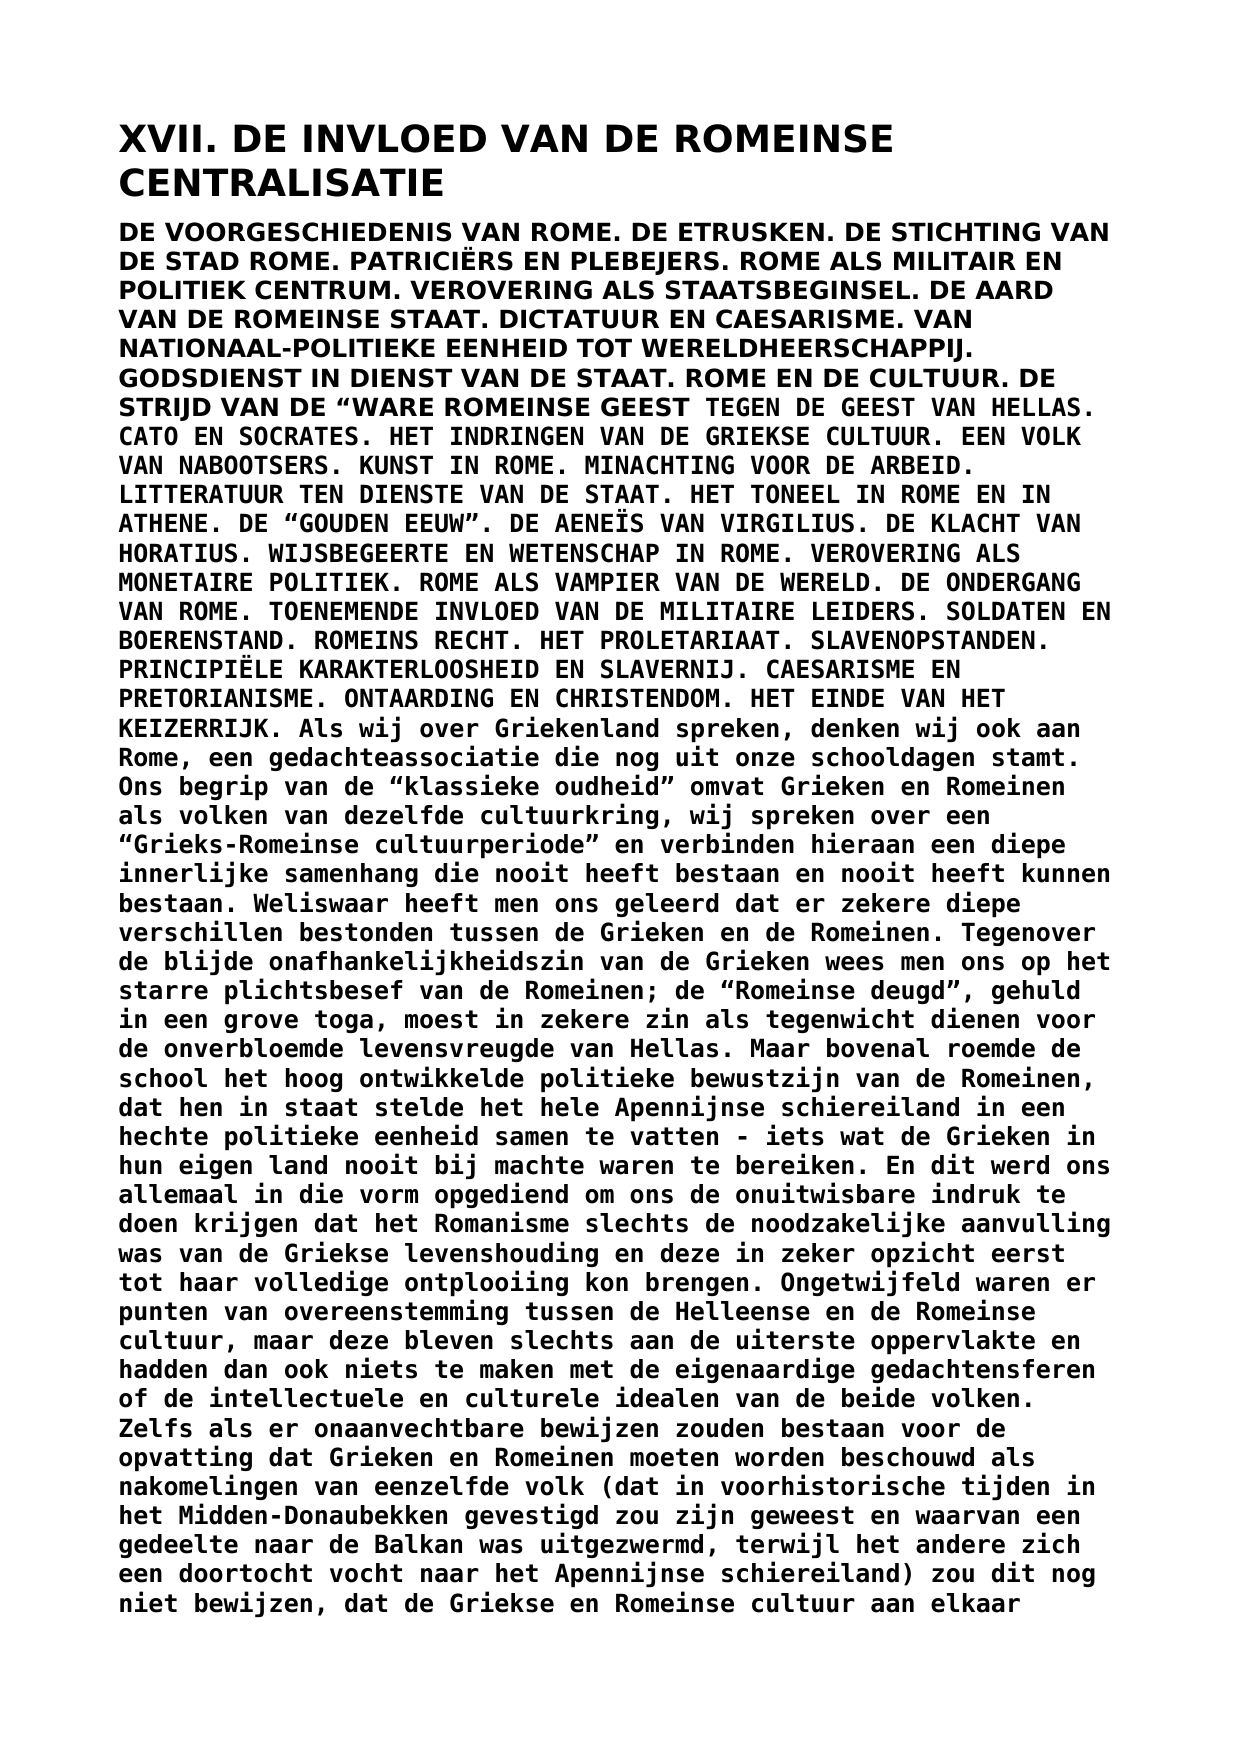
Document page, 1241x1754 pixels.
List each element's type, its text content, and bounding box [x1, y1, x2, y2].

subtitle XVII. DE INVLOED VAN DE ROMEINSE CENTRALISATIE [118, 118, 1122, 205]
text DE VOORGESCHIEDENIS VAN ROME. DE ETRUSKEN. DE STICHTING VAN DE STAD ROME. PATRICIËRS EN PLEBEJERS. ROME ALS MILITAIR EN POLITIEK CENTRUM. VEROVERING ALS STAATSBEGINSEL. DE AARD VAN DE ROMEINSE STAAT. DICTATUUR EN CAESARISME. VAN NATIONAAL-POLITIEKE EENHEID TOT WERELDHEERSCHAPPIJ. GODSDIENST IN DIENST VAN DE STAAT. ROME EN DE CULTUUR. DE STRIJD VAN DE “WARE ROMEINSE GEEST TEGEN DE GEEST VAN HELLAS. CATO EN SOCRATES. HET INDRINGEN VAN DE GRIEKSE CULTUUR. EEN VOLK VAN NABOOTSERS. KUNST IN ROME. MINACHTING VOOR DE ARBEID. LITTERATUUR TEN DIENSTE VAN DE STAAT. HET TONEEL IN ROME EN IN ATHENE. DE “GOUDEN EEUW”. DE AENEÏS VAN VIRGILIUS. DE KLACHT VAN HORATIUS. WIJSBEGEERTE EN WETENSCHAP IN ROME. VEROVERING ALS MONETAIRE POLITIEK. ROME ALS VAMPIER VAN DE WERELD. DE ONDERGANG VAN ROME. TOENEMENDE INVLOED VAN DE MILITAIRE LEIDERS. SOLDATEN EN BOERENSTAND. ROMEINS RECHT. HET PROLETARIAAT. SLAVENOPSTANDEN. PRINCIPIËLE KARAKTERLOOSHEID EN SLAVERNIJ. CAESARISME EN PRETORIANISME. ONTAARDING EN CHRISTENDOM. HET EINDE VAN HET KEIZERRIJK. Als wij over Griekenland spreken, denken wij ook aan Rome, een gedachteassociatie die nog uit onze schooldagen stamt. Ons begrip van de “klassieke oudheid” omvat Grieken en Romeinen als volken van dezelfde cultuurkring, wij spreken over een “Grieks-Romeinse cultuurperiode” en verbinden hieraan een diepe innerlijke samenhang die nooit heeft bestaan en nooit heeft kunnen bestaan. Weliswaar heeft men ons geleerd dat er zekere diepe verschillen bestonden tussen de Grieken en de Romeinen. Tegenover de blijde onafhankelijkheidszin van de Grieken wees men ons op het starre plichtsbesef van de Romeinen; de “Romeinse deugd”, gehuld in een grove toga, moest in zekere zin als tegenwicht dienen voor de onverbloemde levensvreugde van Hellas. Maar bovenal roemde de school het hoog ontwikkelde politieke bewustzijn van de Romeinen, dat hen in staat stelde het hele Apennijnse schiereiland in een hechte politieke eenheid samen te vatten - iets wat de Grieken in hun eigen land nooit bij machte waren te bereiken. En dit werd ons allemaal in die vorm opgediend om ons de onuitwisbare indruk te doen krijgen dat het Romanisme slechts de noodzakelijke aanvulling was van de Griekse levenshouding en deze in zeker opzicht eerst tot haar volledige ontplooiing kon brengen. Ongetwijfeld waren er punten van overeenstemming tussen de Helleense en de Romeinse cultuur, maar deze bleven slechts aan de uiterste oppervlakte en hadden dan ook niets te maken met de eigenaardige gedachtensferen of de intellectuele en culturele idealen van de beide volken. Zelfs als er onaanvechtbare bewijzen zouden bestaan voor de opvatting dat Grieken en Romeinen moeten worden beschouwd als nakomelingen van eenzelfde volk (dat in voorhistorische tijden in het Midden-Donaubekken gevestigd zou zijn geweest en waarvan een gedeelte naar de Balkan was uitgezwermd, terwijl het andere zich een doortocht vocht naar het Apennijnse schiereiland) zou dit nog niet bewijzen, dat de Griekse en Romeinse cultuur aan elkaar [118, 218, 1122, 1618]
